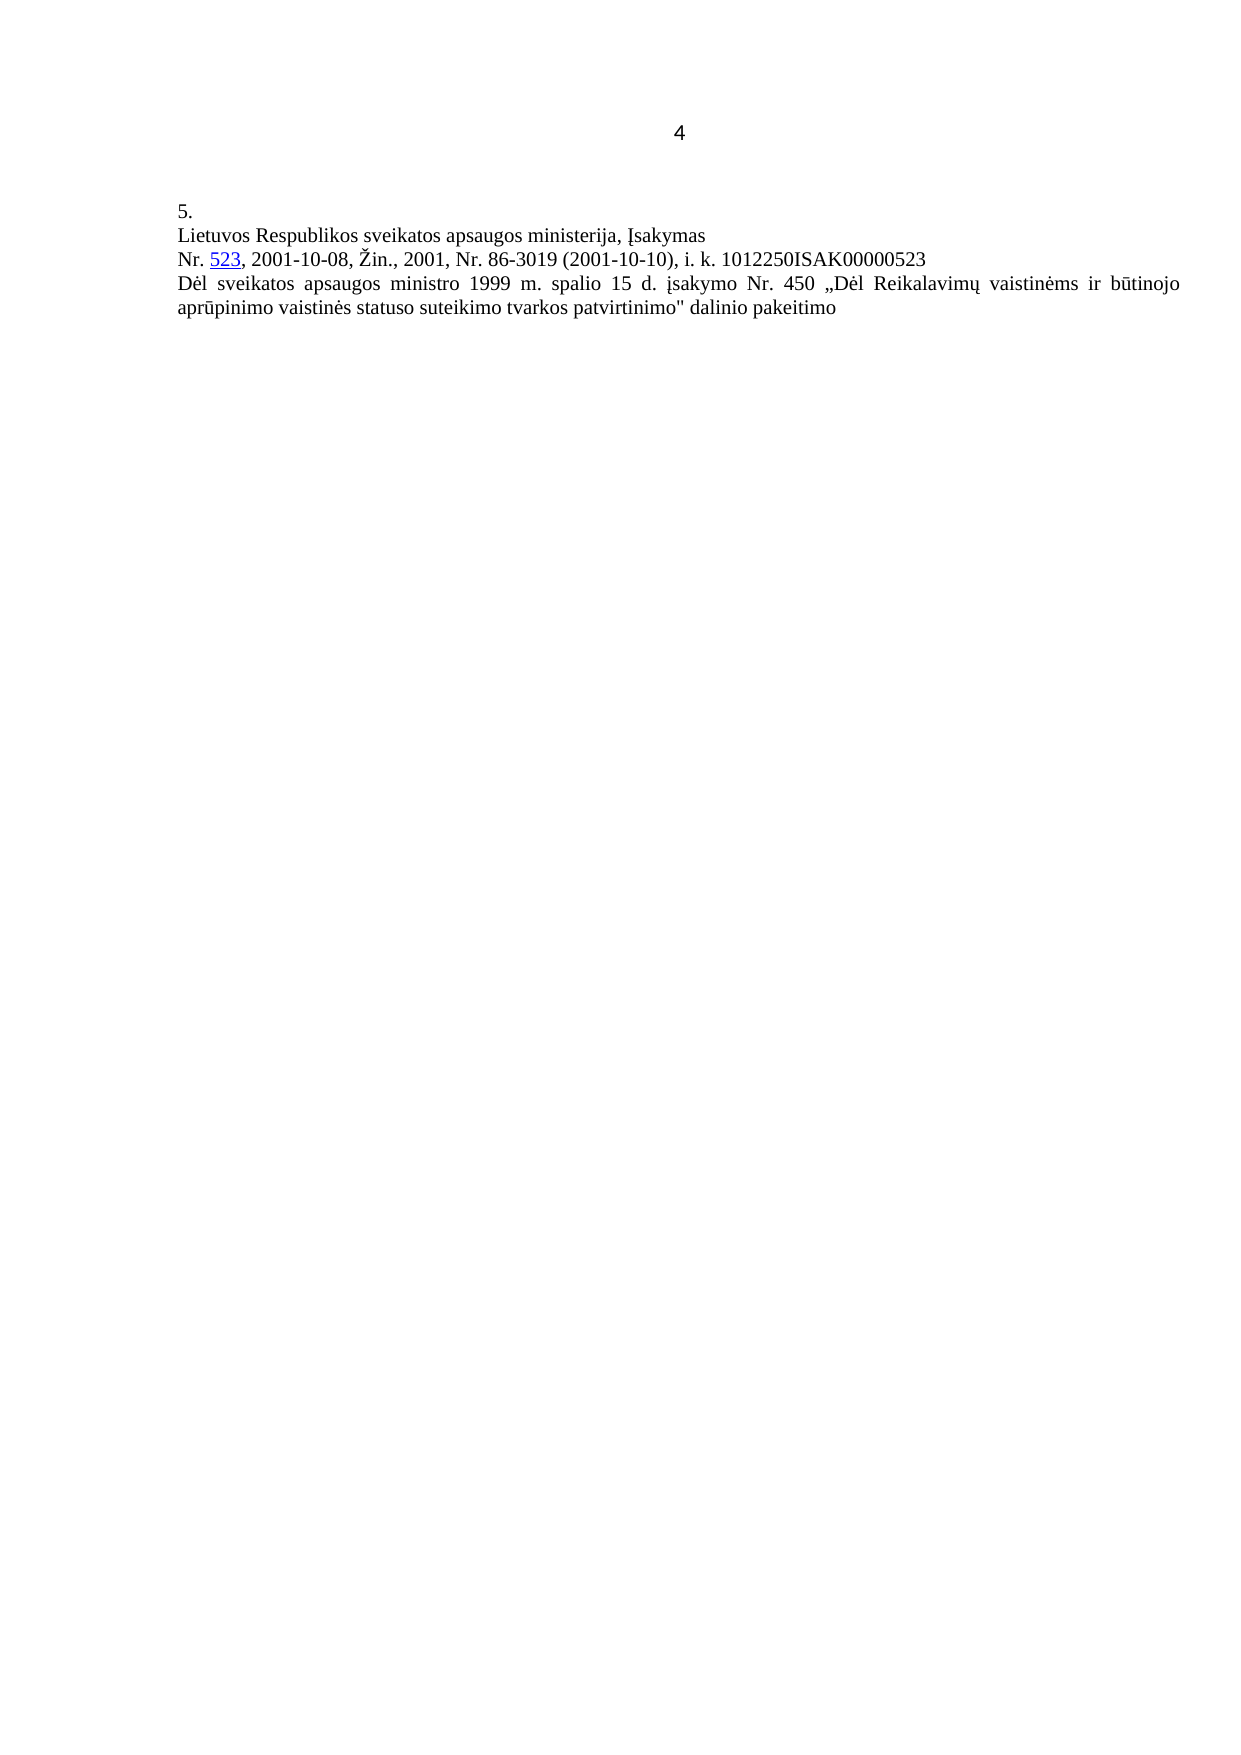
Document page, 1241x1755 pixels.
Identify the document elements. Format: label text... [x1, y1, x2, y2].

text 5. [177, 199, 1181, 223]
text Lietuvos Respublikos sveikatos apsaugos ministerija, Įsakymas [177, 223, 1181, 247]
text Dėl sveikatos apsaugos ministro 1999 m. spalio 15 d. įsakymo Nr. 450 „Dėl Reikalavimų vaistinėms ir būtinojo aprūpinimo vaistinės statuso suteikimo tvarkos patvirtinimo" dalinio pakeitimo [177, 271, 1181, 319]
text Nr. 523, 2001-10-08, Žin., 2001, Nr. 86-3019 (2001-10-10), i. k. 1012250ISAK00000523 [177, 247, 1181, 271]
